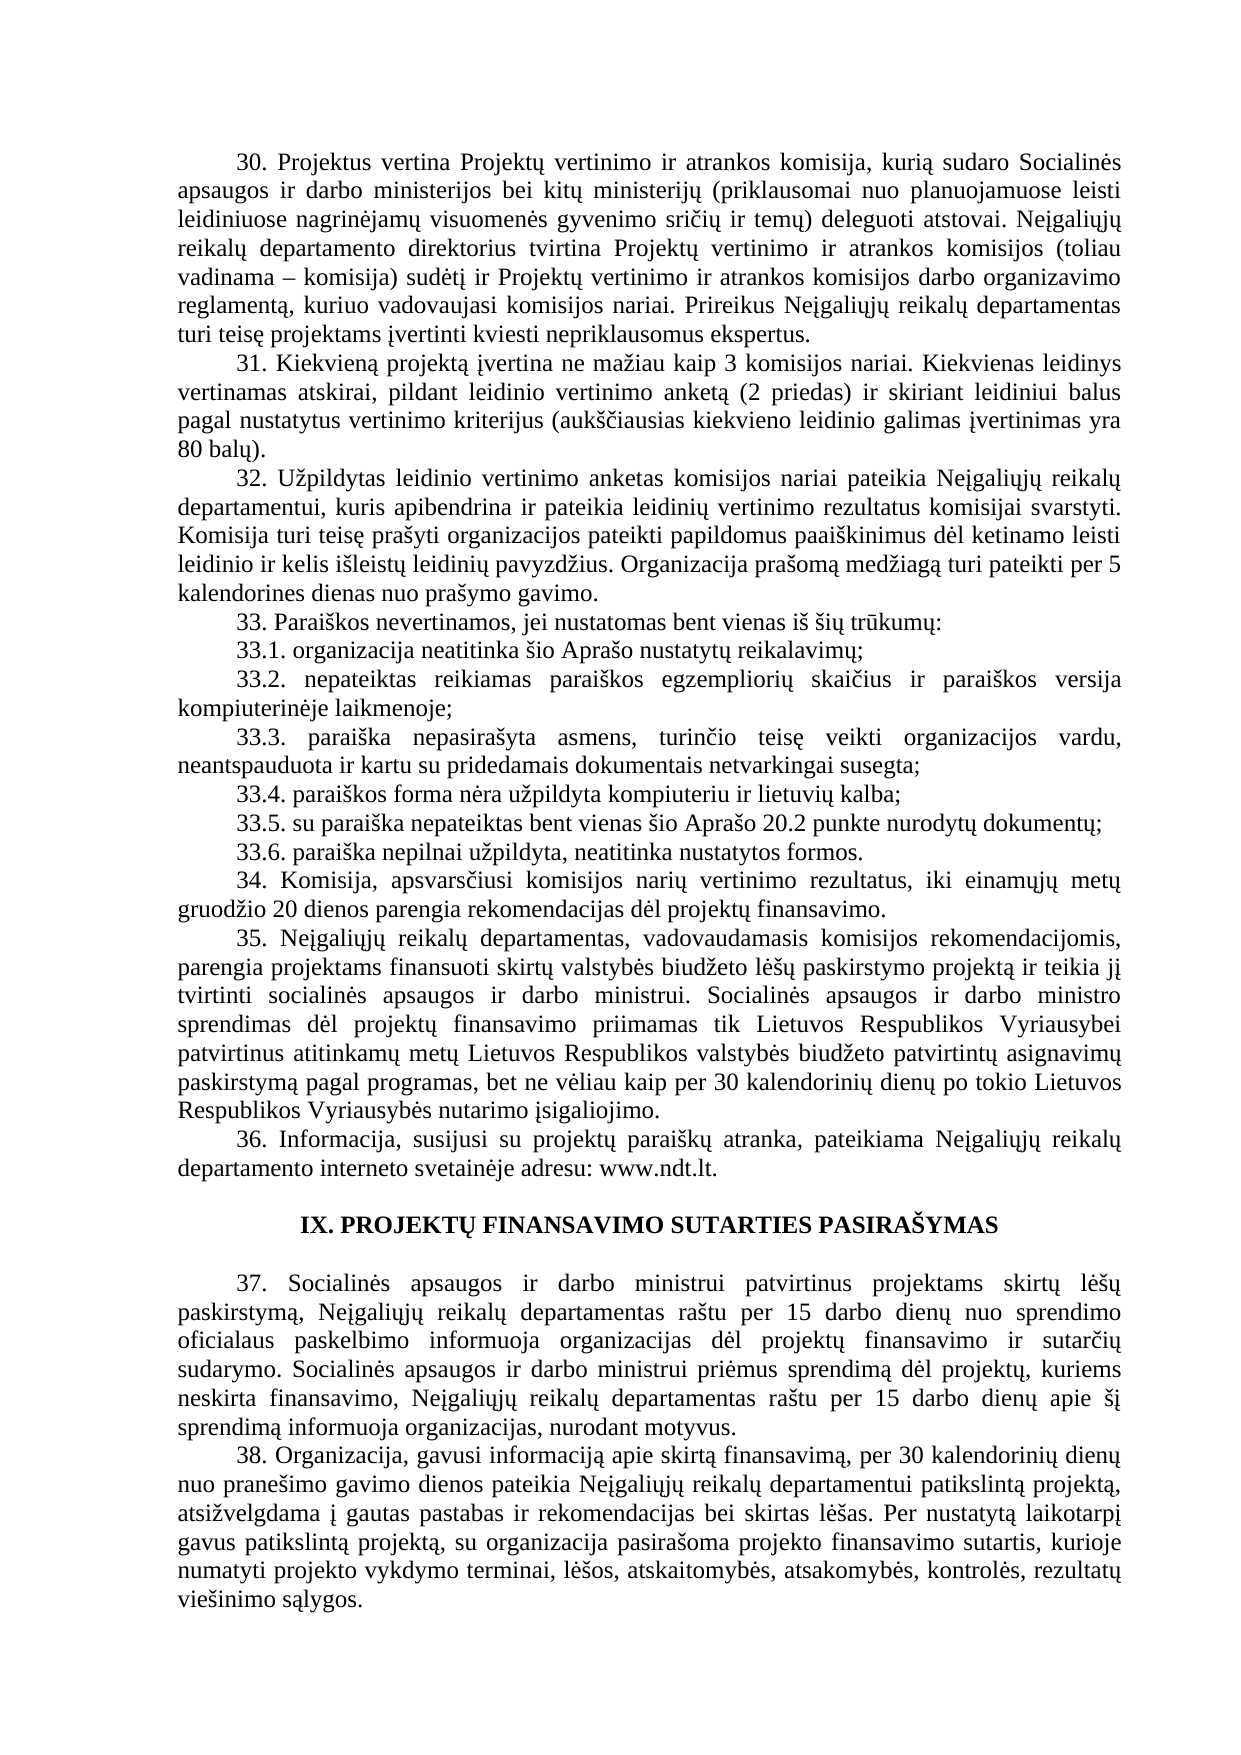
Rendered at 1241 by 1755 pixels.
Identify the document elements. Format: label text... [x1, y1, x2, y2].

text 36. Informacija, susijusi su projektų paraiškų atranka, pateikiama Neįgaliųjų reikalų departamento interneto svetainėje adresu: www.ndt.lt. [177, 1124, 1122, 1182]
text 33.4. paraiškos forma nėra užpildyta kompiuteriu ir lietuvių kalba; [177, 779, 1122, 808]
text 38. Organizacija, gavusi informaciją apie skirtą finansavimą, per 30 kalendorinių dienų nuo pranešimo gavimo dienos pateikia Neįgaliųjų reikalų departamentui patikslintą projektą, atsižvelgdama į gautas pastabas ir rekomendacijas bei skirtas lėšas. Per nustatytą laikotarpį gavus patikslintą projektą, su organizacija pasirašoma projekto finansavimo sutartis, kurioje numatyti projekto vykdymo terminai, lėšos, atskaitomybės, atsakomybės, kontrolės, rezultatų viešinimo sąlygos. [177, 1441, 1122, 1613]
text 33.6. paraiška nepilnai užpildyta, neatitinka nustatytos formos. [177, 837, 1122, 866]
text 33.1. organizacija neatitinka šio Aprašo nustatytų reikalavimų; [177, 636, 1122, 664]
text 34. Komisija, apsvarsčiusi komisijos narių vertinimo rezultatus, iki einamųjų metų gruodžio 20 dienos parengia rekomendacijas dėl projektų finansavimo. [177, 866, 1122, 923]
text 32. Užpildytas leidinio vertinimo anketas komisijos nariai pateikia Neįgaliųjų reikalų departamentui, kuris apibendrina ir pateikia leidinių vertinimo rezultatus komisijai svarstyti. Komisija turi teisę prašyti organizacijos pateikti papildomus paaiškinimus dėl ketinamo leisti leidinio ir kelis išleistų leidinių pavyzdžius. Organizacija prašomą medžiagą turi pateikti per 5 kalendorines dienas nuo prašymo gavimo. [177, 463, 1122, 607]
text 35. Neįgaliųjų reikalų departamentas, vadovaudamasis komisijos rekomendacijomis, parengia projektams finansuoti skirtų valstybės biudžeto lėšų paskirstymo projektą ir teikia jį tvirtinti socialinės apsaugos ir darbo ministrui. Socialinės apsaugos ir darbo ministro sprendimas dėl projektų finansavimo priimamas tik Lietuvos Respublikos Vyriausybei patvirtinus atitinkamų metų Lietuvos Respublikos valstybės biudžeto patvirtintų asignavimų paskirstymą pagal programas, bet ne vėliau kaip per 30 kalendorinių dienų po tokio Lietuvos Respublikos Vyriausybės nutarimo įsigaliojimo. [177, 923, 1122, 1124]
text 30. Projektus vertina Projektų vertinimo ir atrankos komisija, kurią sudaro Socialinės apsaugos ir darbo ministerijos bei kitų ministerijų (priklausomai nuo planuojamuose leisti leidiniuose nagrinėjamų visuomenės gyvenimo sričių ir temų) deleguoti atstovai. Neįgaliųjų reikalų departamento direktorius tvirtina Projektų vertinimo ir atrankos komisijos (toliau vadinama – komisija) sudėtį ir Projektų vertinimo ir atrankos komisijos darbo organizavimo reglamentą, kuriuo vadovaujasi komisijos nariai. Prireikus Neįgaliųjų reikalų departamentas turi teisę projektams įvertinti kviesti nepriklausomus ekspertus. [177, 147, 1122, 348]
text 33.2. nepateiktas reikiamas paraiškos egzempliorių skaičius ir paraiškos versija kompiuterinėje laikmenoje; [177, 664, 1122, 722]
text 31. Kiekvieną projektą įvertina ne mažiau kaip 3 komisijos nariai. Kiekvienas leidinys vertinamas atskirai, pildant leidinio vertinimo anketą (2 priedas) ir skiriant leidiniui balus pagal nustatytus vertinimo kriterijus (aukščiausias kiekvieno leidinio galimas įvertinimas yra 80 balų). [177, 348, 1122, 463]
text 33.5. su paraiška nepateiktas bent vienas šio Aprašo 20.2 punkte nurodytų dokumentų; [177, 808, 1122, 837]
text 37. Socialinės apsaugos ir darbo ministrui patvirtinus projektams skirtų lėšų paskirstymą, Neįgaliųjų reikalų departamentas raštu per 15 darbo dienų nuo sprendimo oficialaus paskelbimo informuoja organizacijas dėl projektų finansavimo ir sutarčių sudarymo. Socialinės apsaugos ir darbo ministrui priėmus sprendimą dėl projektų, kuriems neskirta finansavimo, Neįgaliųjų reikalų departamentas raštu per 15 darbo dienų apie šį sprendimą informuoja organizacijas, nurodant motyvus. [177, 1268, 1122, 1441]
text 33. Paraiškos nevertinamos, jei nustatomas bent vienas iš šių trūkumų: [177, 607, 1122, 636]
text 33.3. paraiška nepasirašyta asmens, turinčio teisę veikti organizacijos vardu, neantspauduota ir kartu su pridedamais dokumentais netvarkingai susegta; [177, 722, 1122, 779]
text IX. PROJEKTŲ FINANSAVIMO SUTARTIES PASIRAŠYMAS [177, 1211, 1122, 1239]
